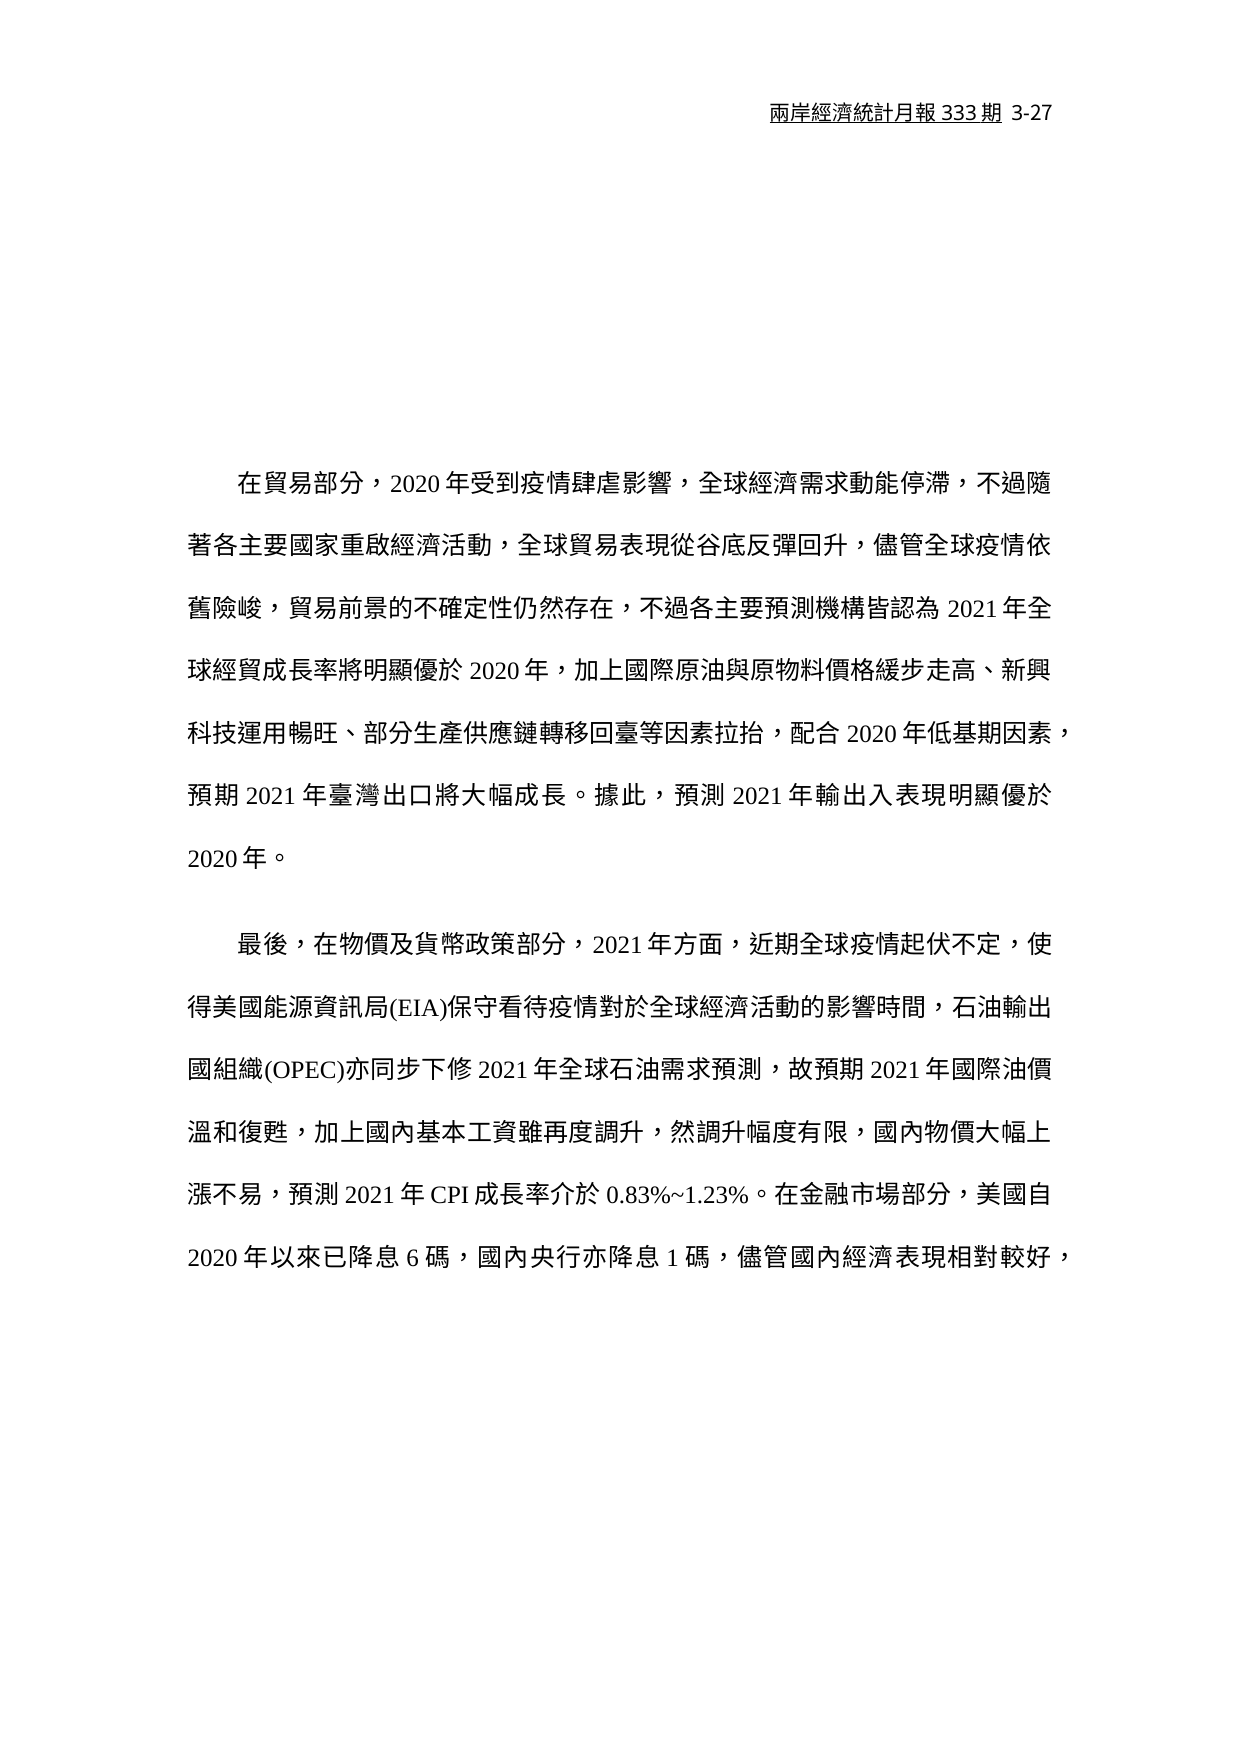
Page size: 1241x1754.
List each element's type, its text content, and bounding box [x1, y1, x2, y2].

text 最後，在物價及貨幣政策部分，2021年方面，近期全球疫情起伏不定，使得美國能源資訊局(EIA)保守看待疫情對於全球經濟活動的影響時間，石油輸出國組織(OPEC)亦同步下修2021年全球石油需求預測，故預期2021年國際油價溫和復甦，加上國內基本工資雖再度調升，然調升幅度有限，國內物價大幅上漲不易，預測2021年CPI成長率介於0.83%~1.23%。在金融市場部分，美國自2020年以來已降息6碼，國內央行亦降息1碼，儘管國內經濟表現相對較好，CPI溫和平穩，然主要經濟體續維持寬鬆貨幣及擴張性財政政策，故預期臺灣央行也將會跟隨主要國家的央行繼續保持寬鬆政策，利率維持歷史低點，以有效應對國際金融市場的可能變化與衝擊。 [187, 901, 1053, 1276]
text 在貿易部分，2020年受到疫情肆虐影響，全球經濟需求動能停滯，不過隨著各主要國家重啟經濟活動，全球貿易表現從谷底反彈回升，儘管全球疫情依舊險峻，貿易前景的不確定性仍然存在，不過各主要預測機構皆認為2021年全球經貿成長率將明顯優於2020年，加上國際原油與原物料價格緩步走高、新興科技運用暢旺、部分生產供應鏈轉移回臺等因素拉抬，配合2020年低基期因素，預期2021年臺灣出口將大幅成長。據此，預測2021年輸出入表現明顯優於2020年。 [187, 439, 1053, 877]
